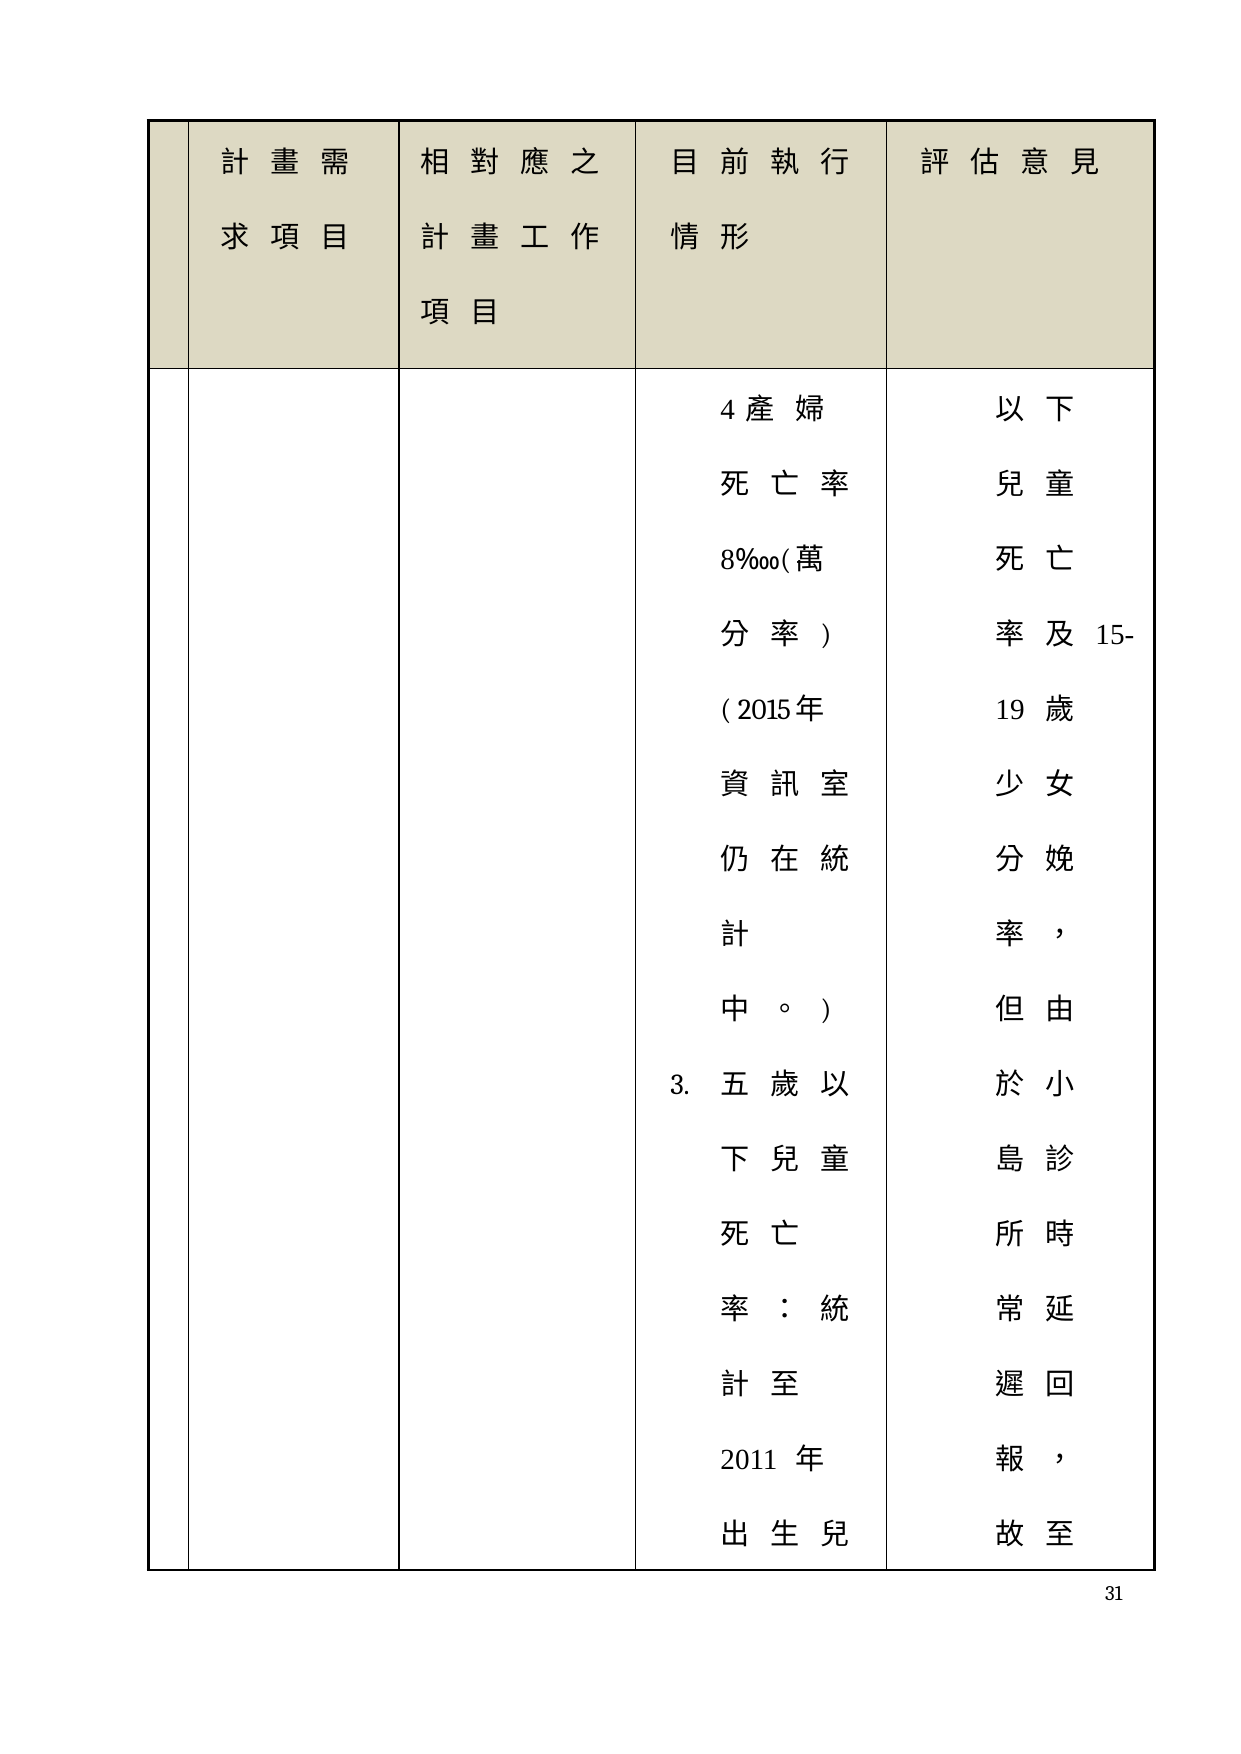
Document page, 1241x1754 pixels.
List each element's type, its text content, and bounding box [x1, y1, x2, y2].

table_header 相對應之計畫工作項目 [400, 122, 635, 368]
table_header 目前執行情形 [636, 122, 886, 368]
table_header 評估意見 [887, 122, 1153, 368]
table_cell [189, 369, 398, 1569]
table_cell [150, 369, 188, 1569]
table_cell 計畫執行是否符合預期： □是 □否 其他意見： 馬紹爾群島各小島每月底以無線電方式回報馬久羅醫院資訊室新生兒死亡率、產婦死亡率、五歲以下兒童死亡率及15-19歲少女分娩率，但由於小島診所時常延遲回報，故至年底的統計數據仍會調整。 社區少部分產婦因經濟或個人因素於家中生產，待新生兒約2個月時會帶至馬久羅醫院施打新生兒疫苗，屆時新生兒科會將人數回報資訊室進行統計，而若是於家中生產死亡(包含孕婦及新生兒)，家屬會帶至醫院進行後續處理，並歸入統計。 [887, 369, 1153, 1569]
table_cell 新生兒死亡率：2015年1月1日至5月31日活產新生兒為289人次，嬰兒死亡數為3人次，新生兒死亡率約10.4 ‰(千分率)。 產婦死亡率:2014年共有1250人次，產婦死亡數為1人次，2014產婦死亡率8‱(萬分率) ( 2015年資訊室仍在統計中。) 五歲以下兒童死亡率：統計至2011年出生兒童未達五歲以前死亡數，2011年出生總數為1332人次，至2015年5月15日死亡數為33人次，死亡率為：25‰。(千分率)。 15-19歲少女分娩數量：2015年馬紹爾15-19歲少女總數為2730人次，分娩人數為51人次，15-19歲少女分娩率為187‱ (萬分率)。 [636, 369, 886, 1569]
table_cell [400, 369, 635, 1569]
table_header [150, 122, 188, 368]
table_header 計畫需求項目 [189, 122, 398, 368]
